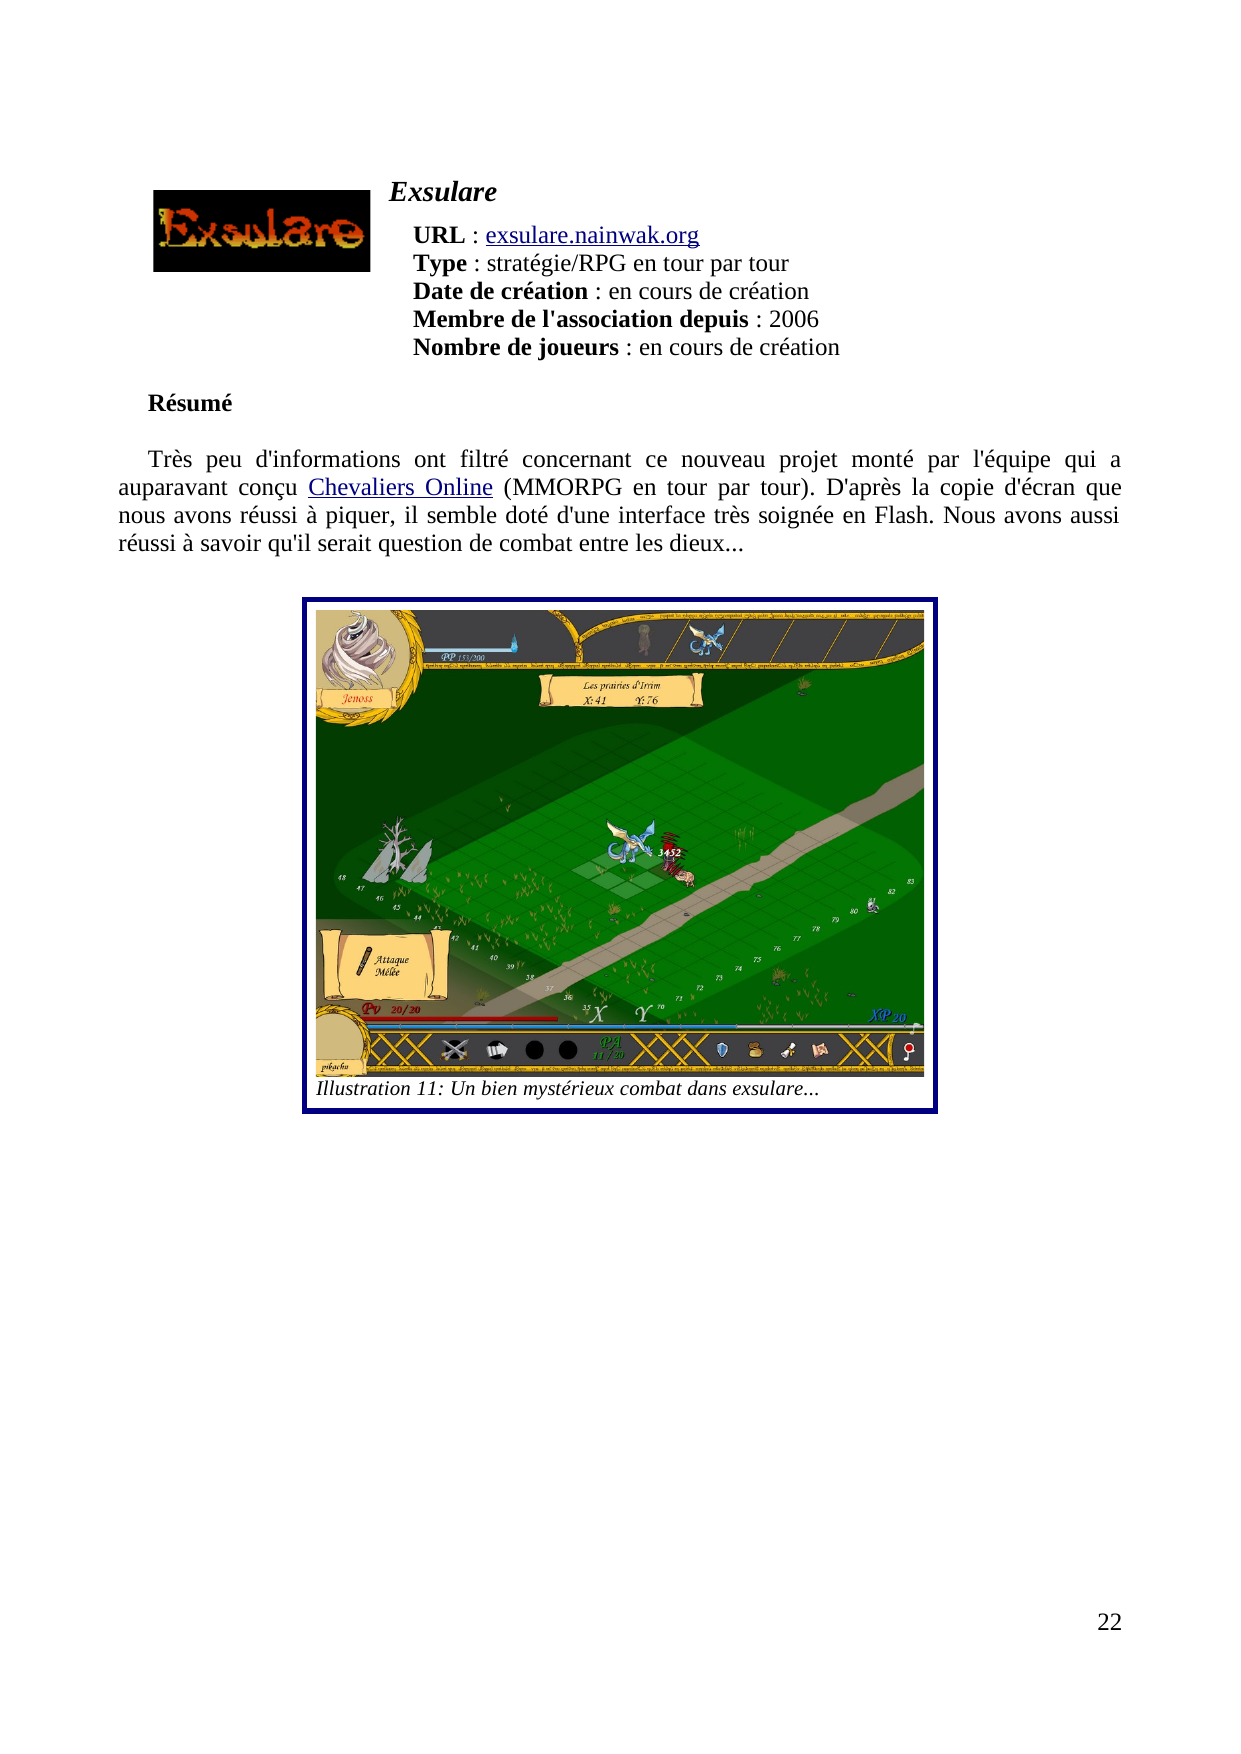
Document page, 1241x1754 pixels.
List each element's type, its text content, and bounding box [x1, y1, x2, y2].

text Illustration 11: Un bien mystérieux combat dans exsulare... [316, 1077, 924, 1099]
subtitle Exsulare [359, 176, 1122, 208]
text Très peu d'informations ont filtré concernant ce nouveau projet monté par l'équipe qui a auparavant conçu Chevaliers Online (MMORPG en tour par tour). D'après la copie d'écran que nous avons réussi à piquer, il semble doté d'une interface très soignée en Flash. Nous avons aussi réussi à savoir qu'il serait question de combat entre les dieux... [118, 445, 1122, 557]
picture [153, 190, 371, 272]
picture [315, 610, 925, 1077]
text URL : exsulare.nainwak.org [413, 221, 1122, 249]
text Type : stratégie/RPG en tour par tour [413, 249, 1122, 277]
text Date de création : en cours de création [413, 277, 1122, 305]
text Nombre de joueurs : en cours de création [413, 333, 1122, 361]
text Membre de l'association depuis : 2006 [413, 305, 1122, 333]
text Résumé [118, 389, 1122, 417]
